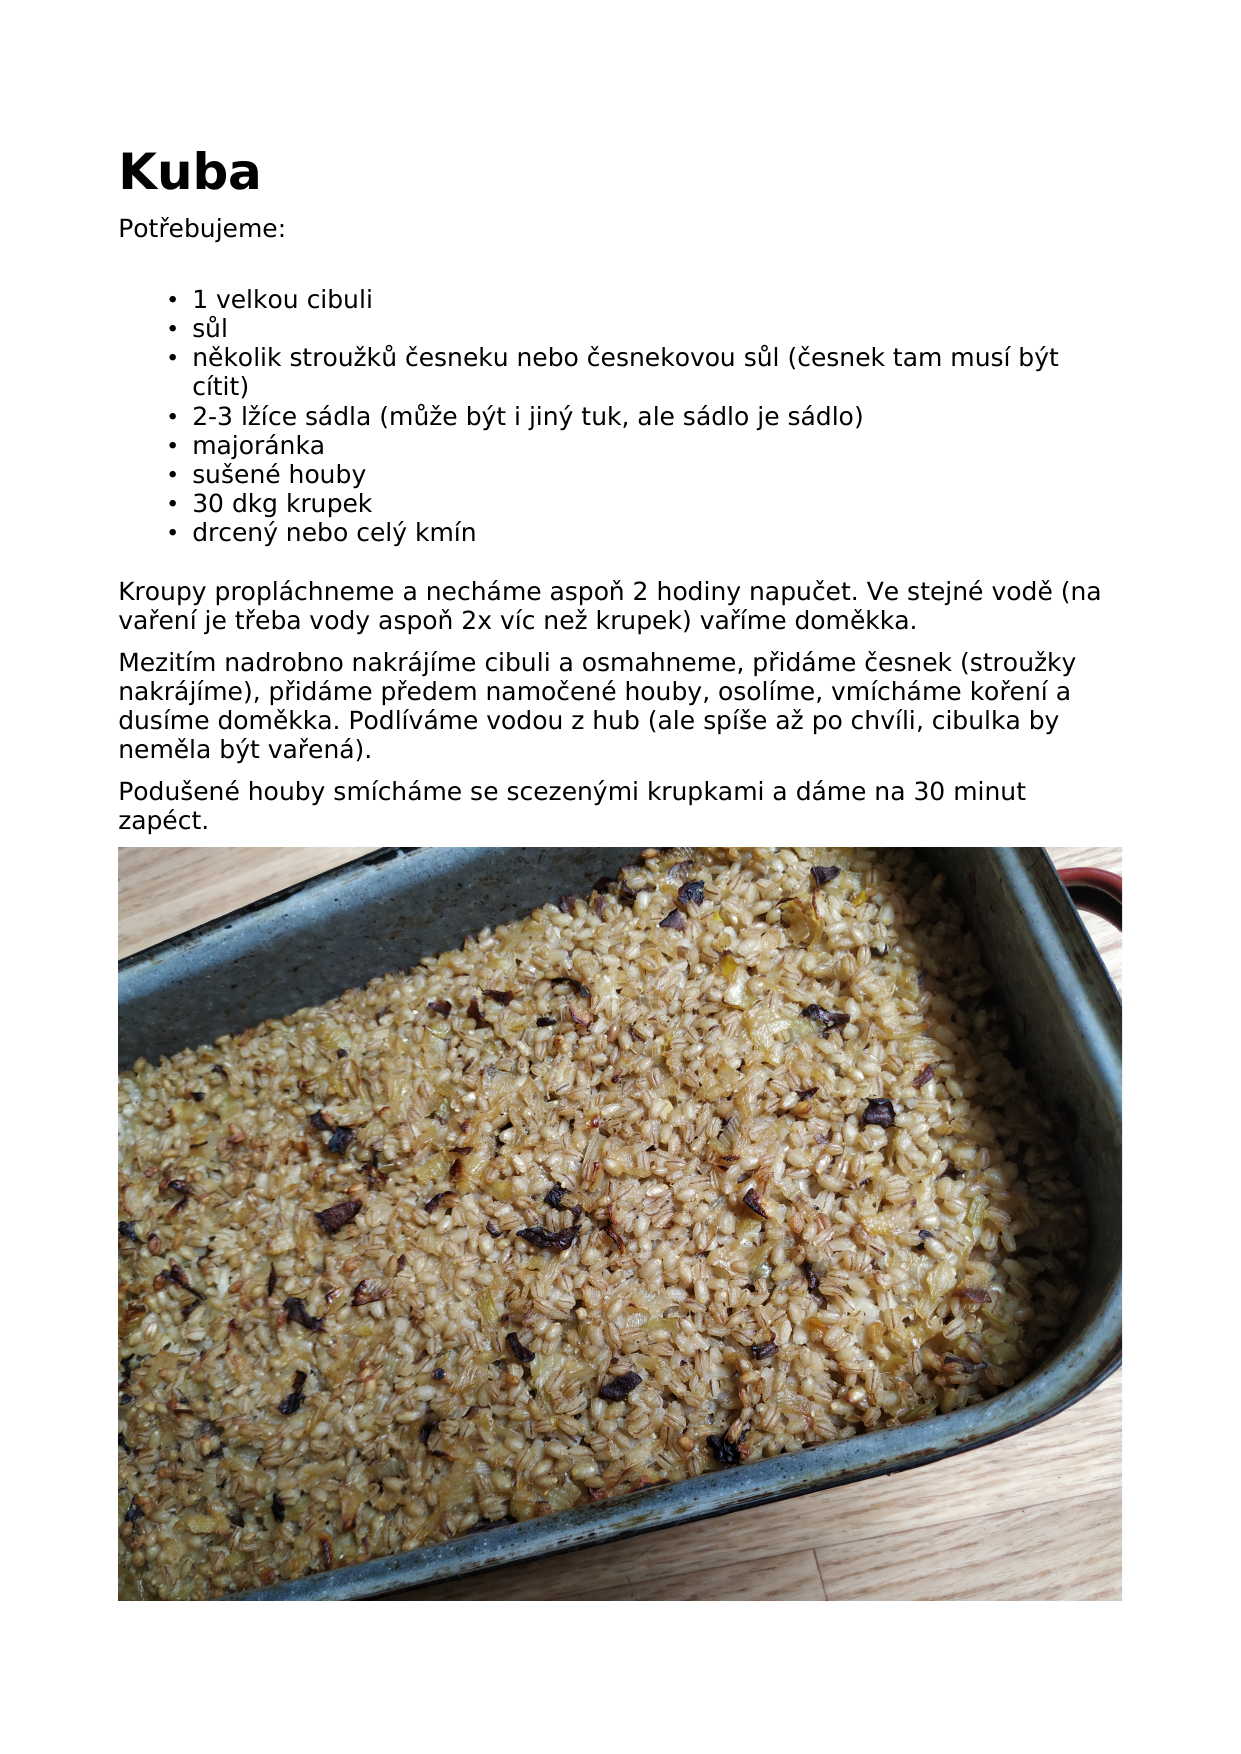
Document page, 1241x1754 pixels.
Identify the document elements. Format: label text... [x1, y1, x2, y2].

list sůl [177, 314, 1122, 343]
list 30 dkg krupek [177, 489, 1122, 518]
text Podušené houby smícháme se scezenými krupkami a dáme na 30 minut zapéct. [118, 777, 1122, 835]
list 1 velkou cibuli [177, 285, 1122, 314]
text Mezitím nadrobno nakrájíme cibuli a osmahneme, přidáme česnek (stroužky nakrájíme), přidáme předem namočené houby, osolíme, vmícháme koření a dusíme doměkka. Podlíváme vodou z hub (ale spíše až po chvíli, cibulka by neměla být vařená). [118, 648, 1122, 764]
list drcený nebo celý kmín [177, 518, 1122, 547]
picture [118, 847, 1123, 1601]
subtitle Kuba [118, 143, 1122, 201]
list několik stroužků česneku nebo česnekovou sůl (česnek tam musí být cítit) [177, 343, 1122, 402]
text Kroupy propláchneme a necháme aspoň 2 hodiny napučet. Ve stejné vodě (na vaření je třeba vody aspoň 2x víc než krupek) vaříme doměkka. [118, 577, 1122, 635]
list 2-3 lžíce sádla (může být i jiný tuk, ale sádlo je sádlo) [177, 402, 1122, 431]
list sušené houby [177, 460, 1122, 489]
text Potřebujeme: [118, 214, 1122, 243]
list majoránka [177, 431, 1122, 460]
